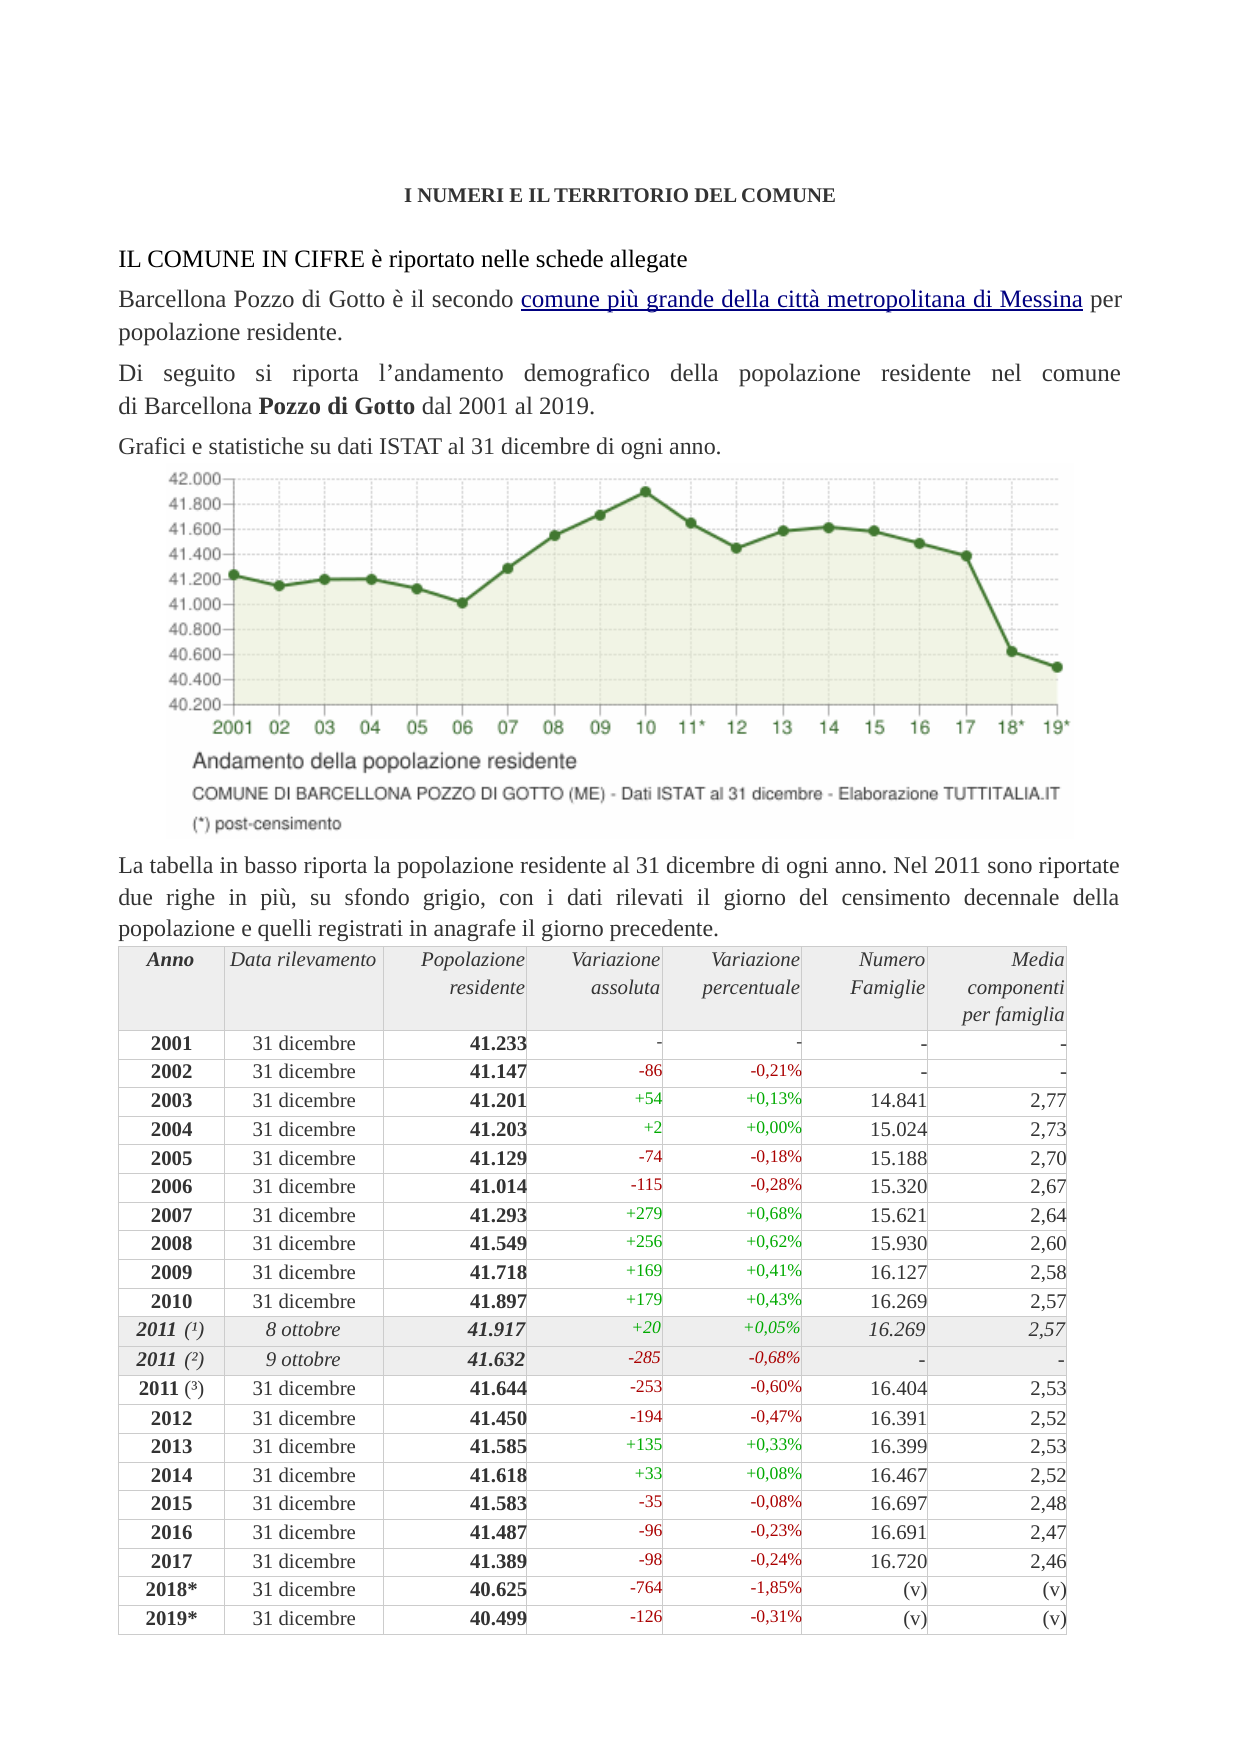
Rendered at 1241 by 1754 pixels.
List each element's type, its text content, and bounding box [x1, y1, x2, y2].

table_cell 16.269 [802, 1317, 927, 1346]
table_cell 2,52 [928, 1405, 1066, 1433]
table_header Variazione percentuale [663, 947, 801, 1030]
table_cell 2011 (¹) [119, 1317, 224, 1346]
table_cell -194 [527, 1405, 662, 1433]
table_cell 31 dicembre [225, 1463, 383, 1490]
table_cell 2,70 [928, 1145, 1066, 1173]
table_cell 8 ottobre [225, 1317, 383, 1346]
table_cell 2017 [119, 1549, 224, 1576]
table_cell 9 ottobre [225, 1347, 383, 1375]
table_cell 31 dicembre [225, 1088, 383, 1116]
table_cell 31 dicembre [225, 1577, 383, 1605]
table_cell 31 dicembre [225, 1260, 383, 1288]
table_header Anno [119, 947, 224, 1030]
table_cell +54 [527, 1088, 662, 1116]
table_cell +20 [527, 1317, 662, 1346]
table_cell 15.024 [802, 1117, 927, 1144]
table_cell 2012 [119, 1405, 224, 1433]
table_cell 2,46 [928, 1549, 1066, 1576]
table_cell -0,08% [663, 1491, 801, 1519]
table_cell -0,47% [663, 1405, 801, 1433]
table_cell 2009 [119, 1260, 224, 1288]
table_cell -0,24% [663, 1549, 801, 1576]
table_cell -0,23% [663, 1520, 801, 1548]
table_cell (v) [802, 1577, 927, 1605]
table_cell 2,67 [928, 1174, 1066, 1202]
table_cell 2008 [119, 1231, 224, 1259]
table_cell 41.487 [384, 1520, 526, 1548]
table_cell -96 [527, 1520, 662, 1548]
table_cell - [928, 1347, 1066, 1375]
table_cell 41.129 [384, 1145, 526, 1173]
table_cell 41.618 [384, 1463, 526, 1490]
text I NUMERI E IL TERRITORIO DEL COMUNE [118, 183, 1122, 207]
table_cell 2,53 [928, 1376, 1066, 1404]
table_header Variazione assoluta [527, 947, 662, 1030]
table_cell -285 [527, 1347, 662, 1375]
table_cell 2001 [119, 1031, 224, 1058]
table_cell 31 dicembre [225, 1434, 383, 1462]
table_cell +2 [527, 1117, 662, 1144]
table_cell - [802, 1060, 927, 1087]
table_cell +179 [527, 1289, 662, 1316]
table_cell 2,73 [928, 1117, 1066, 1144]
table_cell 41.549 [384, 1231, 526, 1259]
table_header Media componenti per famiglia [928, 947, 1066, 1030]
table_cell 16.467 [802, 1463, 927, 1490]
table_cell 16.720 [802, 1549, 927, 1576]
table_cell 41.917 [384, 1317, 526, 1346]
table_cell 2,48 [928, 1491, 1066, 1519]
table_cell 2016 [119, 1520, 224, 1548]
table_cell 41.632 [384, 1347, 526, 1375]
table_cell 2,57 [928, 1317, 1066, 1346]
table_cell 31 dicembre [225, 1405, 383, 1433]
table_cell 16.127 [802, 1260, 927, 1288]
table_cell 31 dicembre [225, 1203, 383, 1230]
table_cell 2014 [119, 1463, 224, 1490]
table_cell 16.399 [802, 1434, 927, 1462]
table_cell 31 dicembre [225, 1491, 383, 1519]
table_cell -0,31% [663, 1606, 801, 1633]
table_cell 16.691 [802, 1520, 927, 1548]
table_cell -0,28% [663, 1174, 801, 1202]
table_cell - [928, 1060, 1066, 1087]
table_cell 40.625 [384, 1577, 526, 1605]
table_cell 31 dicembre [225, 1117, 383, 1144]
table_cell 15.188 [802, 1145, 927, 1173]
table_cell (v) [928, 1577, 1066, 1605]
table_cell 31 dicembre [225, 1031, 383, 1058]
table_cell 14.841 [802, 1088, 927, 1116]
text Grafici e statistiche su dati ISTAT al 31 dicembre di ogni anno. [118, 432, 1122, 460]
table_cell +0,62% [663, 1231, 801, 1259]
table_cell 31 dicembre [225, 1174, 383, 1202]
table_cell +279 [527, 1203, 662, 1230]
table_cell - [928, 1031, 1066, 1058]
table_header Popolazione residente [384, 947, 526, 1030]
table_cell 2004 [119, 1117, 224, 1144]
table_cell 31 dicembre [225, 1549, 383, 1576]
table_cell 31 dicembre [225, 1520, 383, 1548]
table_cell 2,58 [928, 1260, 1066, 1288]
table_cell 31 dicembre [225, 1606, 383, 1633]
table_cell 2015 [119, 1491, 224, 1519]
table_cell -115 [527, 1174, 662, 1202]
text IL COMUNE IN CIFRE è riportato nelle schede allegate [118, 244, 1122, 272]
table_cell 41.718 [384, 1260, 526, 1288]
table_cell +256 [527, 1231, 662, 1259]
table_cell +0,08% [663, 1463, 801, 1490]
table_cell -35 [527, 1491, 662, 1519]
table_cell 31 dicembre [225, 1289, 383, 1316]
table_cell - [802, 1347, 927, 1375]
table_cell 31 dicembre [225, 1231, 383, 1259]
table_cell 16.391 [802, 1405, 927, 1433]
table_cell 2,53 [928, 1434, 1066, 1462]
table_cell (v) [928, 1606, 1066, 1633]
table_cell +0,13% [663, 1088, 801, 1116]
table_cell - [663, 1031, 801, 1058]
table_cell -86 [527, 1060, 662, 1087]
table_cell -0,18% [663, 1145, 801, 1173]
table_cell 41.585 [384, 1434, 526, 1462]
table_cell +169 [527, 1260, 662, 1288]
table_cell 16.697 [802, 1491, 927, 1519]
table_cell 41.201 [384, 1088, 526, 1116]
table_cell 15.320 [802, 1174, 927, 1202]
table_cell 2011 (³) [119, 1376, 224, 1404]
table_cell 2,77 [928, 1088, 1066, 1116]
table_header Data rilevamento [225, 947, 383, 1030]
table_cell 2,64 [928, 1203, 1066, 1230]
table_cell 16.269 [802, 1289, 927, 1316]
table_cell - [527, 1031, 662, 1058]
text Di seguito si riporta l’andamento demografico della popolazione residente nel comune di Barcellona Pozzo di Gotto dal 2001 al 2019. [118, 358, 1122, 420]
table_cell +33 [527, 1463, 662, 1490]
text Barcellona Pozzo di Gotto è il secondo comune più grande della città metropolitana di Messina per popolazione residente. [118, 284, 1122, 346]
table_cell +135 [527, 1434, 662, 1462]
table_cell 41.450 [384, 1405, 526, 1433]
table_cell (v) [802, 1606, 927, 1633]
table_cell 41.014 [384, 1174, 526, 1202]
table_cell 41.644 [384, 1376, 526, 1404]
table_cell 41.897 [384, 1289, 526, 1316]
table_cell 41.203 [384, 1117, 526, 1144]
table_cell +0,41% [663, 1260, 801, 1288]
table_cell 2,57 [928, 1289, 1066, 1316]
table_cell 40.499 [384, 1606, 526, 1633]
table_cell 15.930 [802, 1231, 927, 1259]
table_cell +0,68% [663, 1203, 801, 1230]
table_cell 2005 [119, 1145, 224, 1173]
table_cell -0,68% [663, 1347, 801, 1375]
table_cell 41.583 [384, 1491, 526, 1519]
table_cell -0,60% [663, 1376, 801, 1404]
table_cell 2007 [119, 1203, 224, 1230]
table_header Numero Famiglie [802, 947, 927, 1030]
table_cell 41.147 [384, 1060, 526, 1087]
table_cell 2002 [119, 1060, 224, 1087]
table_cell - [802, 1031, 927, 1058]
table_cell 2,60 [928, 1231, 1066, 1259]
table_cell +0,00% [663, 1117, 801, 1144]
table_cell +0,05% [663, 1317, 801, 1346]
table_cell 31 dicembre [225, 1145, 383, 1173]
table_cell 2011 (²) [119, 1347, 224, 1375]
table_cell -98 [527, 1549, 662, 1576]
table_cell 41.293 [384, 1203, 526, 1230]
table_cell 41.389 [384, 1549, 526, 1576]
table_cell 2010 [119, 1289, 224, 1316]
table_cell 2003 [119, 1088, 224, 1116]
table_cell 2018* [119, 1577, 224, 1605]
table_cell 41.233 [384, 1031, 526, 1058]
table_cell 31 dicembre [225, 1060, 383, 1087]
text La tabella in basso riporta la popolazione residente al 31 dicembre di ogni anno. Nel 2011 sono riportate due righe in più, su sfondo grigio, con i dati rilevati il giorno del censimento decennale della popolazione e quelli registrati in anagrafe il giorno precedente. [118, 851, 1122, 942]
table_cell +0,43% [663, 1289, 801, 1316]
table_cell 16.404 [802, 1376, 927, 1404]
table_cell -126 [527, 1606, 662, 1633]
table_cell -764 [527, 1577, 662, 1605]
table_cell 2013 [119, 1434, 224, 1462]
table_cell +0,33% [663, 1434, 801, 1462]
table_cell 2,47 [928, 1520, 1066, 1548]
table_cell -1,85% [663, 1577, 801, 1605]
table_cell -74 [527, 1145, 662, 1173]
table_cell 2006 [119, 1174, 224, 1202]
table_cell 2019* [119, 1606, 224, 1633]
table_cell -0,21% [663, 1060, 801, 1087]
table_cell 31 dicembre [225, 1376, 383, 1404]
table_cell -253 [527, 1376, 662, 1404]
table_cell 2,52 [928, 1463, 1066, 1490]
table_cell 15.621 [802, 1203, 927, 1230]
